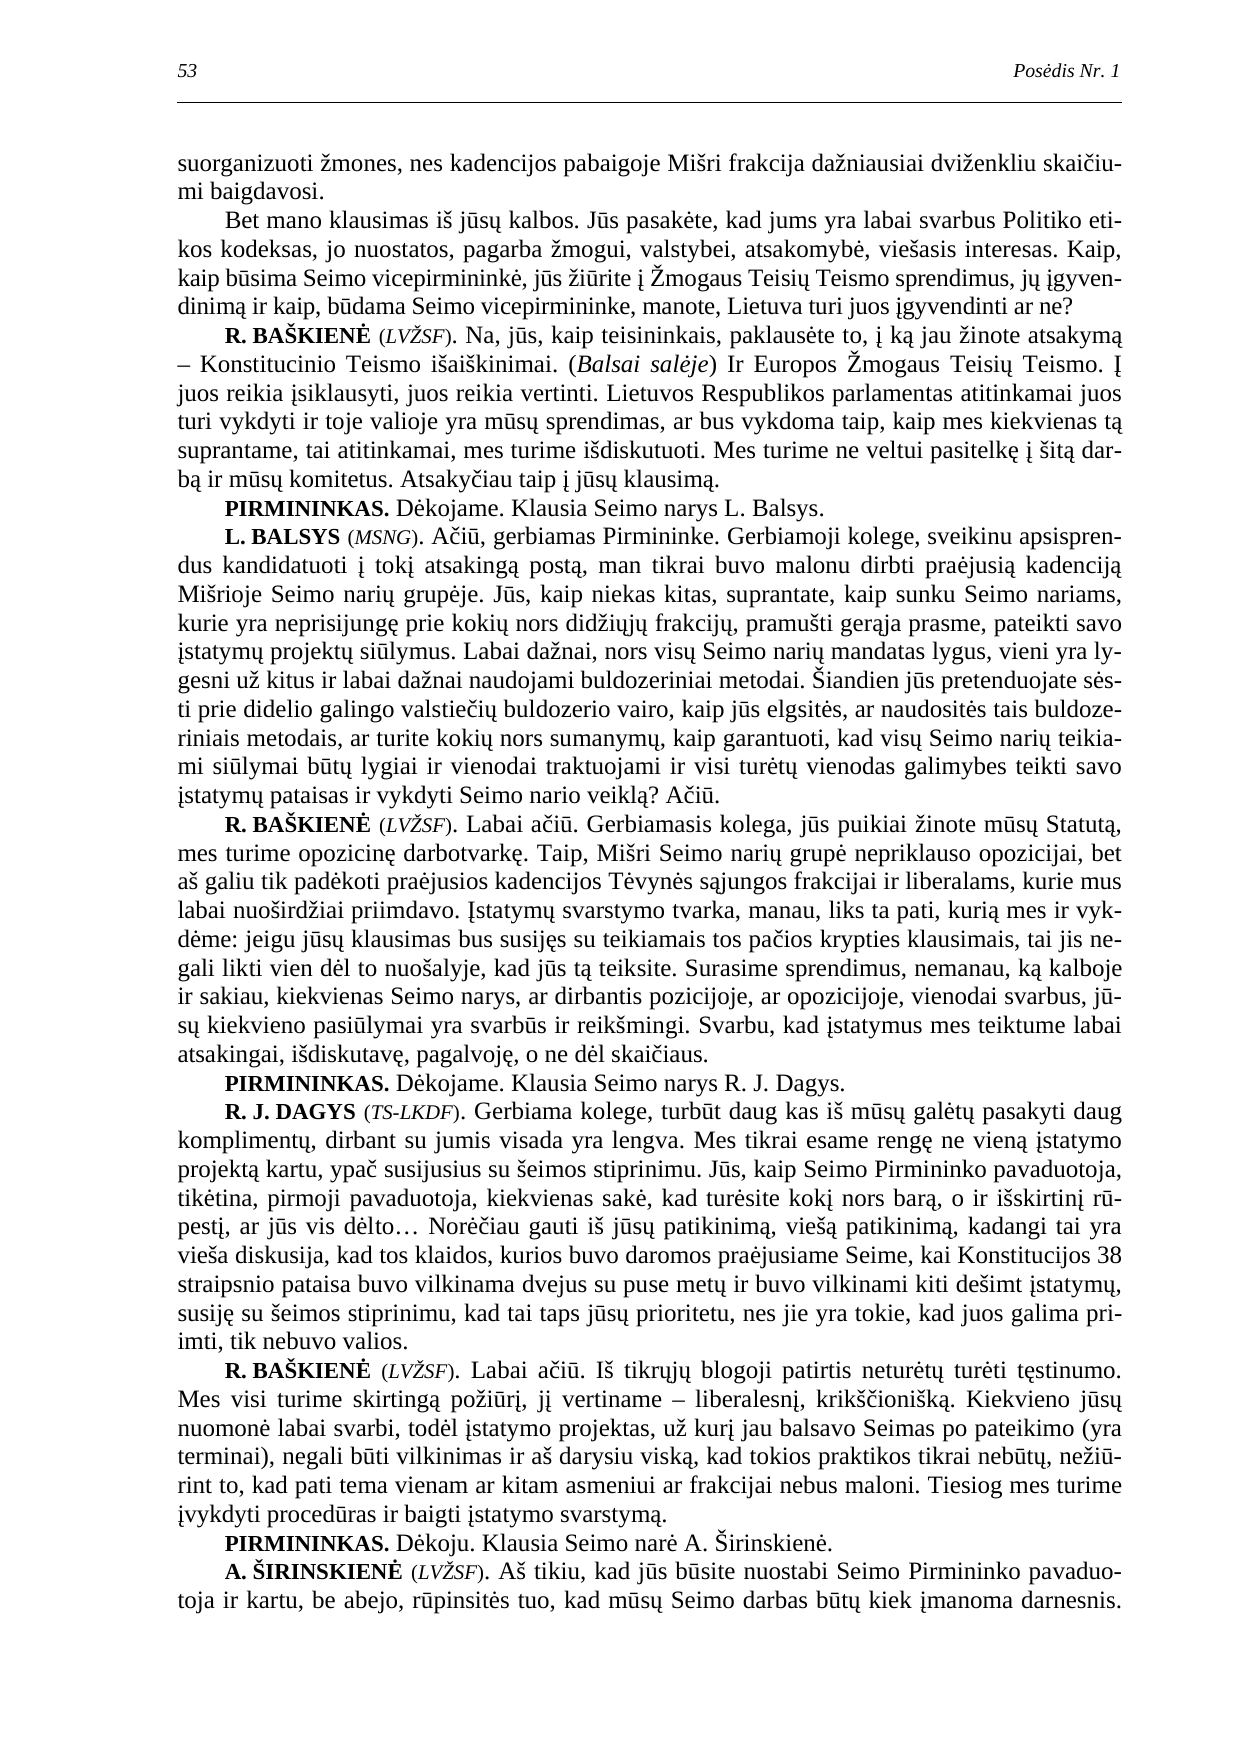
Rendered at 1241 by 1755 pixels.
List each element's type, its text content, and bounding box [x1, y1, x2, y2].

text Bet ma­no klau­si­mas iš jū­sų kal­bos. Jūs pa­sa­kė­te, kad jums yra la­bai svar­bus Po­li­ti­ko eti­kos ko­dek­sas, jo nuo­sta­tos, pa­gar­ba žmo­gui, vals­ty­bei, at­sa­ko­my­bė, vie­ša­sis in­te­re­sas. Kaip, kaip bū­si­ma Sei­mo vi­ce­pir­mi­nin­kė, jūs žiū­ri­te į Žmo­gaus Tei­sių Teis­mo spren­di­mus, jų įgy­ven­di­ni­mą ir kaip, bū­da­ma Sei­mo vi­ce­pir­mi­nin­ke, ma­no­te, Lie­tu­va tu­ri juos įgy­ven­din­ti ar ne? [177, 205, 1122, 320]
text R. BAŠKIENĖ (LVŽSF). La­bai ačiū. Iš tik­rų­jų blo­go­ji pa­tir­tis ne­tu­rė­tų tu­rė­ti tęs­ti­nu­mo. Mes vi­si tu­ri­me skir­tin­gą po­žiū­rį, jį ver­ti­na­me – li­be­ra­les­nį, krikš­čio­niš­ką. Kiek­vie­no jū­sų nuo­mo­nė la­bai svar­bi, to­dėl įsta­ty­mo pro­jek­tas, už ku­rį jau bal­sa­vo Sei­mas po pa­tei­ki­mo (yra ter­mi­nai), ne­ga­li bū­ti vil­ki­ni­mas ir aš da­ry­siu vis­ką, kad to­kios prak­ti­kos tik­rai ne­bū­tų, ne­žiū­rint to, kad pa­ti te­ma vie­nam ar ki­tam as­me­niui ar frak­ci­jai ne­bus ma­lo­ni. Tie­siog mes tu­ri­me įvyk­dy­ti pro­ce­dū­ras ir baig­ti įsta­ty­mo svars­ty­mą. [177, 1355, 1122, 1528]
text R. BAŠKIENĖ (LVŽSF). Na, jūs, kaip tei­si­nin­kais, pa­klau­sė­te to, į ką jau ži­no­te at­sa­ky­mą – Kon­sti­tu­ci­nio Teis­mo iš­aiš­ki­ni­mai. (Bal­sai sa­lė­je) Ir Eu­ro­pos Žmo­gaus Tei­sių Teis­mo. Į juos rei­kia įsi­klau­sy­ti, juos rei­kia ver­tin­ti. Lie­tu­vos Res­pub­li­kos par­la­men­tas ati­tin­ka­mai juos tu­ri vyk­dy­ti ir to­je va­lio­je yra mū­sų spren­di­mas, ar bus vyk­do­ma taip, kaip mes kiek­vie­nas tą su­pran­ta­me, tai ati­tin­ka­mai, mes tu­ri­me iš­dis­ku­tuo­ti. Mes tu­ri­me ne vel­tui pa­si­tel­kę į ši­tą dar­bą ir mū­sų ko­mi­te­tus. At­sa­ky­čiau taip į jū­sų klau­si­mą. [177, 320, 1122, 493]
text A. ŠIRINSKIENĖ (LVŽSF). Aš ti­kiu, kad jūs bū­si­te nuo­sta­bi Sei­mo Pir­mi­nin­ko pa­va­duo­to­ja ir kar­tu, be abe­jo, rū­pin­si­tės tuo, kad mū­sų Sei­mo dar­bas bū­tų kiek įma­no­ma dar­nes­nis. [177, 1556, 1122, 1614]
text PIRMININKAS. Dė­ko­ja­me. Klau­sia Sei­mo na­rys L. Bal­sys. [177, 493, 1122, 521]
text PIRMININKAS. Dė­ko­ja­me. Klau­sia Sei­mo na­rys R. J. Da­gys. [177, 1068, 1122, 1096]
text PIRMININKAS. Dė­ko­ju. Klau­sia Sei­mo na­rė A. Ši­rins­kie­nė. [177, 1528, 1122, 1556]
text L. BALSYS (MSNG). Ačiū, ger­bia­mas Pir­mi­nin­ke. Ger­bia­mo­ji ko­le­ge, svei­ki­nu ap­si­spren­dus kan­di­da­tuo­ti į to­kį at­sa­kin­gą pos­tą, man tik­rai bu­vo ma­lo­nu dirb­ti pra­ėju­sią ka­den­ci­ją Miš­rio­je Sei­mo na­rių gru­pė­je. Jūs, kaip nie­kas ki­tas, su­pran­ta­te, kaip sun­ku Sei­mo na­riams, ku­rie yra ne­pri­si­jun­gę prie ko­kių nors di­džių­jų frak­ci­jų, pra­muš­ti ge­rą­ja pras­me, pa­teik­ti sa­vo įsta­ty­mų pro­jek­tų siū­ly­mus. La­bai daž­nai, nors vi­sų Sei­mo na­rių man­da­tas ly­gus, vie­ni yra ly­ges­ni už ki­tus ir la­bai daž­nai nau­do­ja­mi bul­do­ze­ri­niai me­to­dai. Šian­dien jūs pre­ten­duo­ja­te sės­ti prie di­de­lio ga­lin­go vals­tie­čių bul­do­ze­rio vai­ro, kaip jūs elg­si­tės, ar nau­do­si­tės tais bul­do­ze­ri­niais me­to­dais, ar tu­ri­te ko­kių nors su­ma­ny­mų, kaip ga­ran­tuo­ti, kad vi­sų Sei­mo na­rių tei­kia­mi siū­ly­mai bū­tų ly­giai ir vie­no­dai trak­tuo­ja­mi ir vi­si tu­rė­tų vie­no­das ga­li­my­bes teik­ti sa­vo įsta­ty­mų pa­tai­sas ir vyk­dy­ti Sei­mo na­rio veik­lą? Ačiū. [177, 521, 1122, 809]
text suor­ga­ni­zuo­ti žmo­nes, nes ka­den­ci­jos pa­bai­go­je Miš­ri frak­ci­ja daž­niau­siai dvi­žen­kliu skai­čiu­mi baig­da­vo­si. [177, 148, 1122, 205]
text R. J. DAGYS (TS-LKDF). Ger­bia­ma ko­le­ge, tur­būt daug kas iš mū­sų ga­lė­tų pa­sa­ky­ti daug kom­pli­men­tų, dir­bant su ju­mis vi­sa­da yra leng­va. Mes tik­rai esa­me ren­gę ne vie­ną įsta­ty­mo pro­jek­tą kar­tu, ypač su­si­ju­sius su šei­mos stip­ri­ni­mu. Jūs, kaip Sei­mo Pir­mi­nin­ko pa­va­duo­to­ja, ti­kė­ti­na, pir­mo­ji pa­va­duo­to­ja, kiek­vie­nas sa­kė, kad tu­rė­si­te ko­kį nors ba­rą, o ir iš­skir­ti­nį rū­pes­tį, ar jūs vis dėl­to… No­rė­čiau gau­ti iš jū­sų pa­ti­ki­ni­mą, vie­šą pa­ti­ki­ni­mą, ka­dan­gi tai yra vie­ša dis­ku­si­ja, kad tos klai­dos, ku­rios bu­vo da­ro­mos pra­ėju­sia­me Sei­me, kai Kon­sti­tu­ci­jos 38 straips­nio pa­tai­sa bu­vo vil­ki­na­ma dve­jus su pu­se me­tų ir bu­vo vil­ki­na­mi ki­ti de­šimt įsta­ty­mų, su­si­ję su šei­mos stip­ri­ni­mu, kad tai taps jū­sų pri­ori­te­tu, nes jie yra to­kie, kad juos ga­li­ma pri­im­ti, tik ne­bu­vo va­lios. [177, 1096, 1122, 1355]
text R. BAŠKIENĖ (LVŽSF). La­bai ačiū. Ger­bia­ma­sis ko­le­ga, jūs pui­kiai ži­no­te mū­sų Sta­tu­tą, mes tu­ri­me opo­zi­ci­nę dar­bo­tvarkę. Taip, Miš­ri Sei­mo na­rių gru­pė ne­pri­klau­so opo­zi­ci­jai, bet aš ga­liu tik pa­dė­ko­ti pra­ėju­sios ka­den­ci­jos Tė­vy­nės są­jun­gos frak­ci­jai ir li­be­ra­lams, ku­rie mus la­bai nuo­šir­džiai pri­im­da­vo. Įsta­ty­mų svars­ty­mo tvar­ka, ma­nau, liks ta pa­ti, ku­rią mes ir vyk­dė­me: jei­gu jū­sų klau­si­mas bus su­si­jęs su tei­kia­mais tos pa­čios kryp­ties klau­si­mais, tai jis ne­ga­li lik­ti vien dėl to nuo­ša­ly­je, kad jūs tą teik­si­te. Su­ra­si­me spren­di­mus, ne­ma­nau, ką kal­bo­je ir sa­kiau, kiek­vie­nas Sei­mo na­rys, ar dir­ban­tis po­zi­ci­jo­je, ar opo­zi­ci­jo­je, vie­no­dai svar­bus, jū­sų kiek­vie­no pa­siū­ly­mai yra svar­būs ir reikš­min­gi. Svar­bu, kad įsta­ty­mus mes teik­tu­me la­bai at­sa­kin­gai, iš­dis­ku­ta­vę, pa­gal­vo­ję, o ne dėl skai­čiaus. [177, 809, 1122, 1068]
